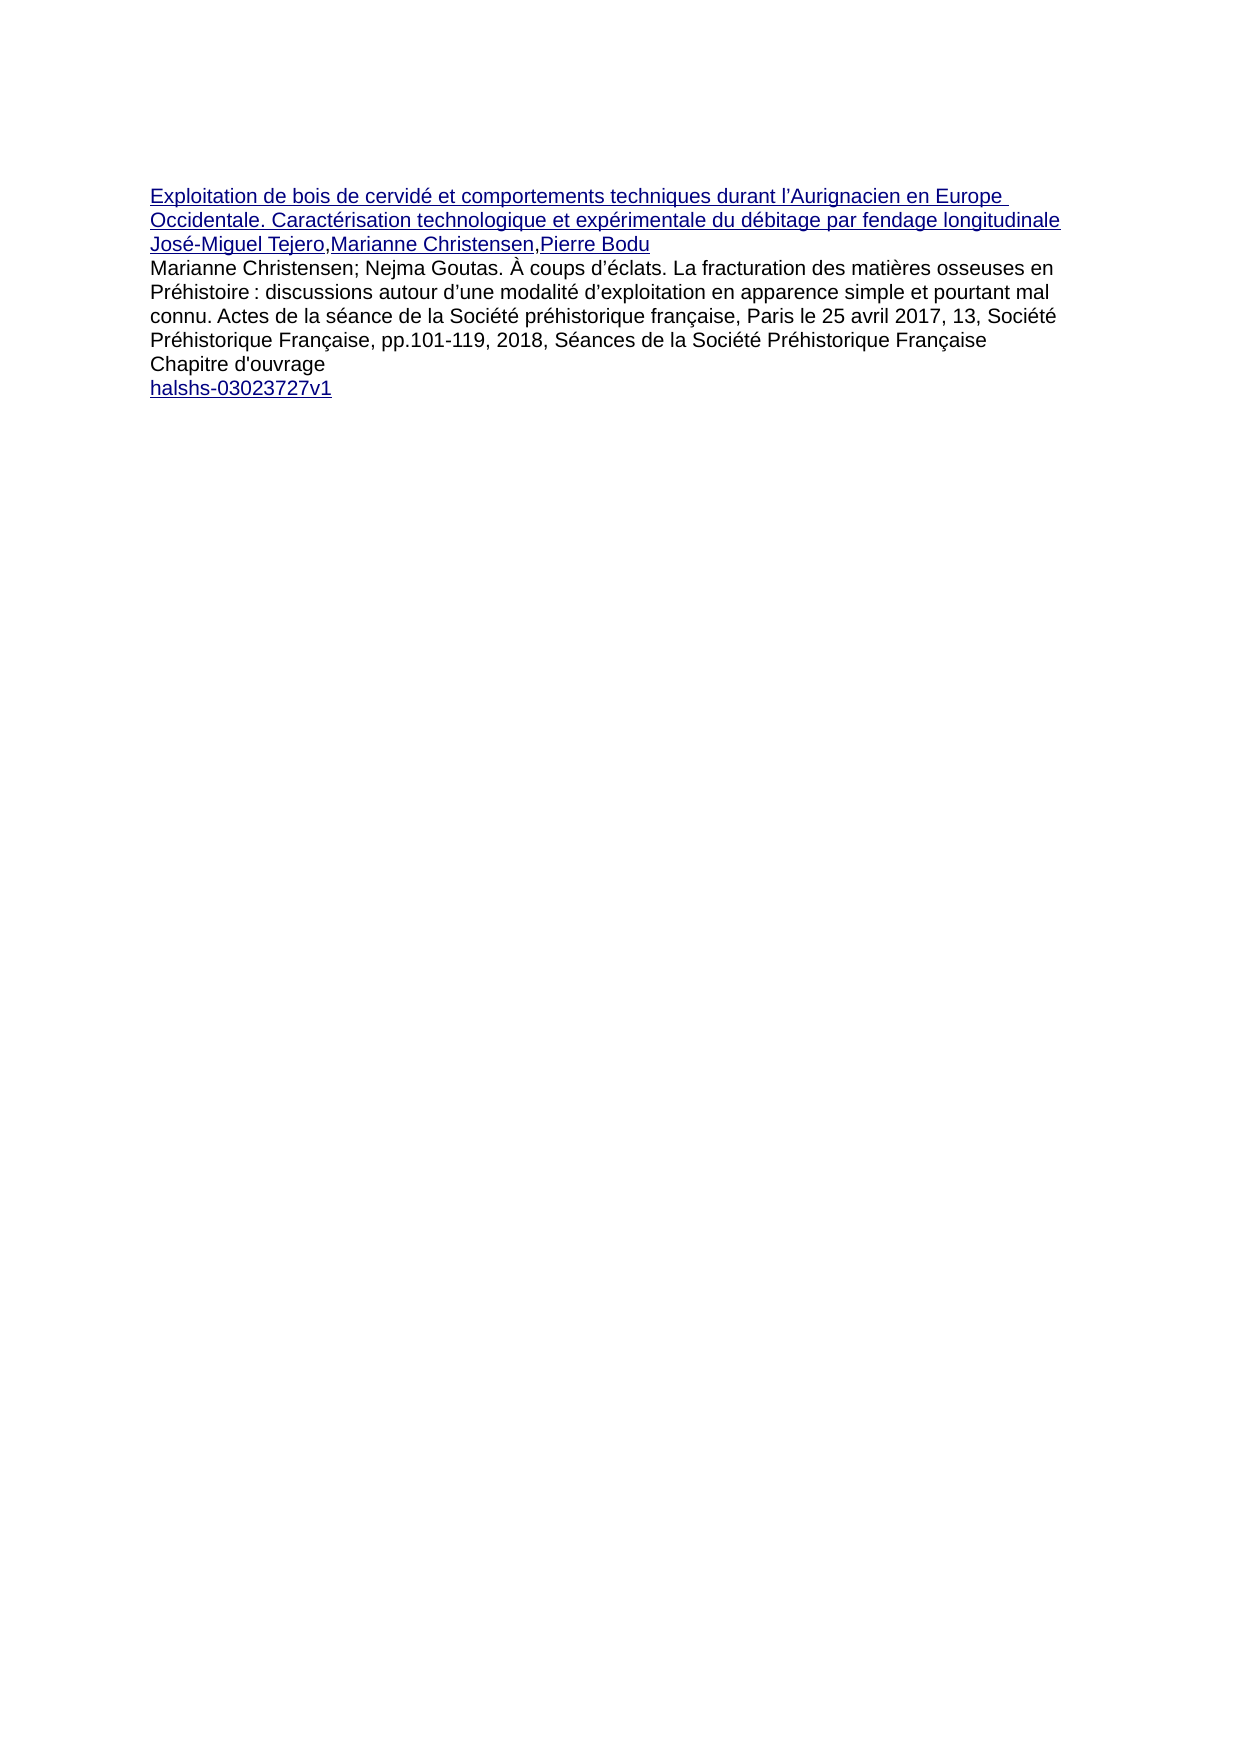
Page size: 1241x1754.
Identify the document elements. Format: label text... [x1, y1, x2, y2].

table_header Exploitation de bois de cervidé et comportements techniques durant l’Aurignacien en Europe Occidentale. Caractérisation technologique et expérimentale du débitage par fendage longitudinale José-Miguel Tejero,Marianne Christensen,Pierre Bodu Marianne Christensen; Nejma Goutas. À coups d’éclats. La fracturation des matières osseuses en Préhistoire : discussions autour d’une modalité d’exploitation en apparence simple et pourtant mal connu. Actes de la séance de la Société préhistorique française, Paris le 25 avril 2017, 13, Société Préhistorique Française, pp.101-119, 2018, Séances de la Société Préhistorique Française Chapitre d'ouvrage halshs-03023727v1 [150, 184, 1090, 400]
